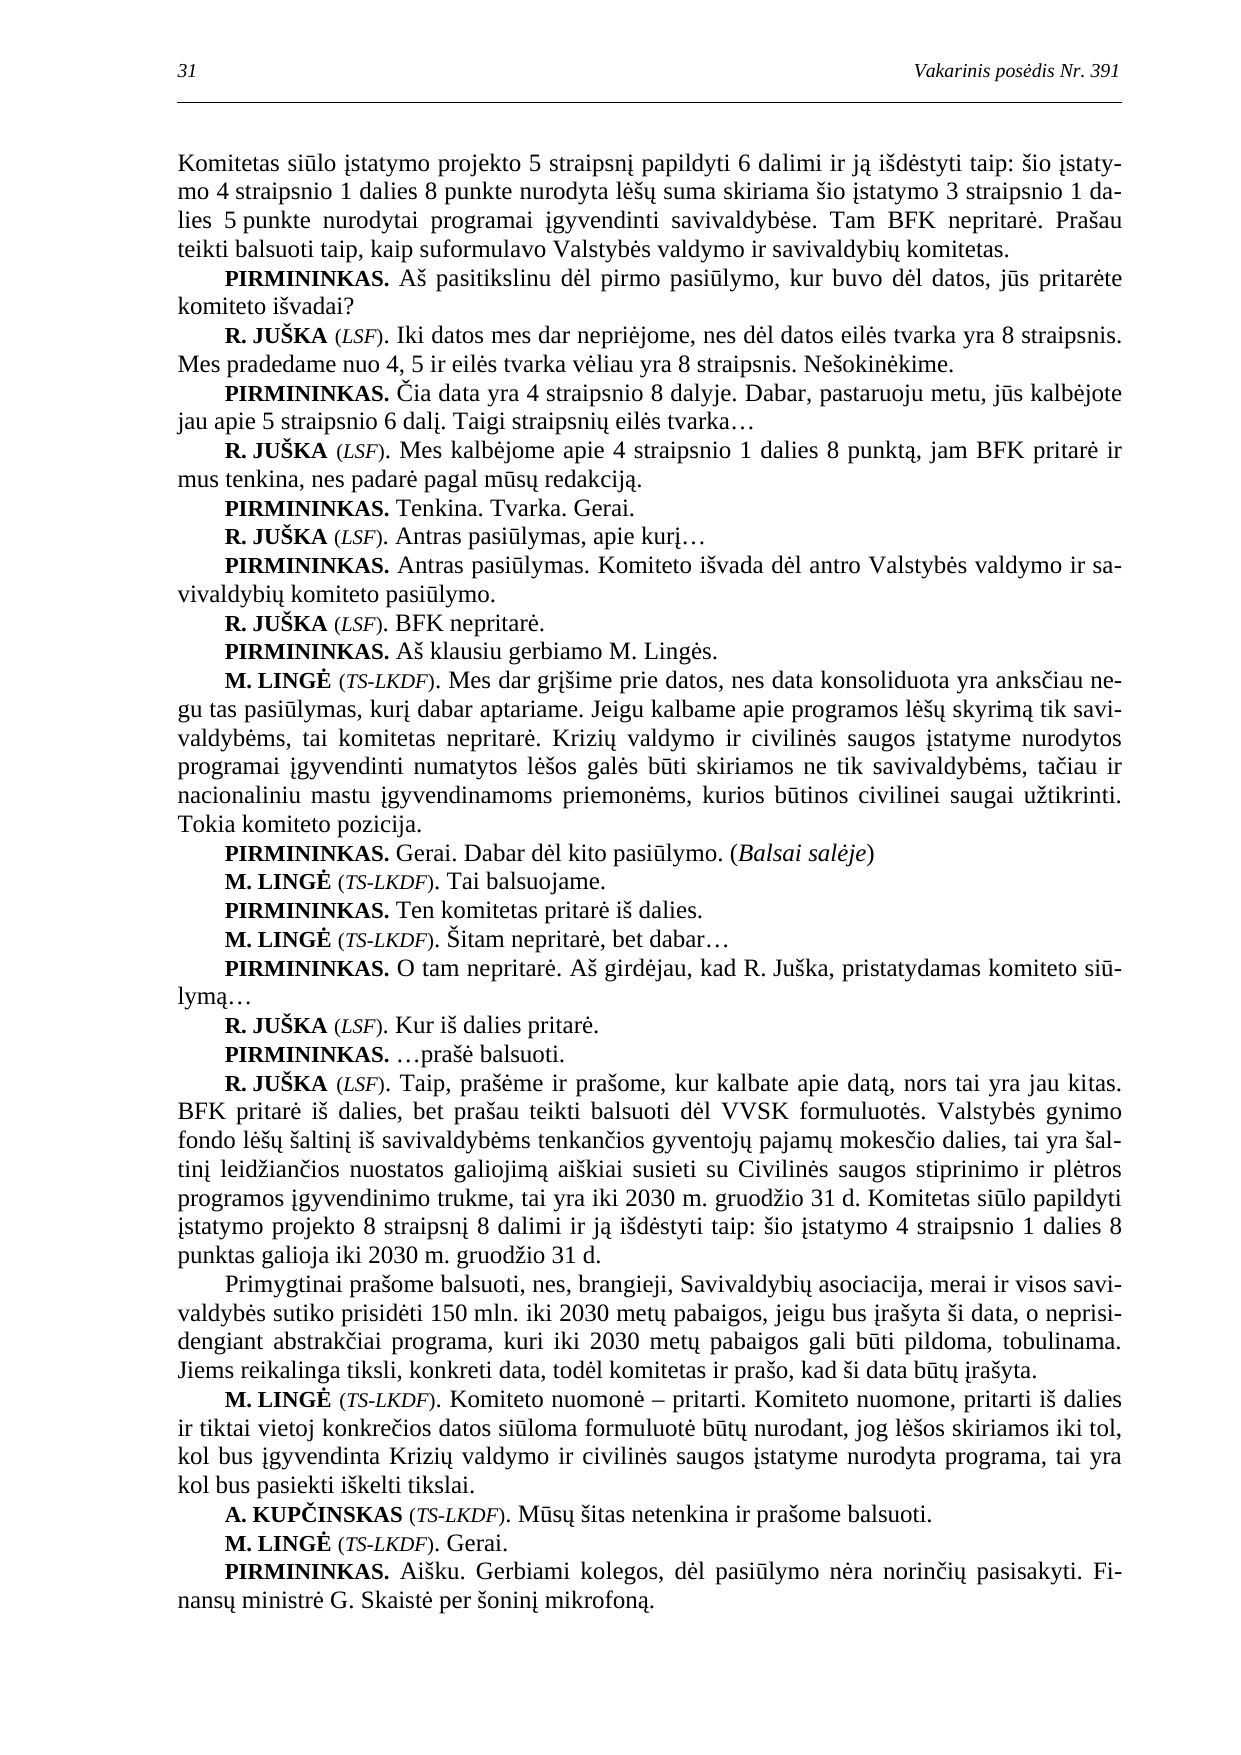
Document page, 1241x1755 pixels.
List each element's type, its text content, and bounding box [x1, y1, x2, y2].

text PIRMININKAS. Čia da­ta yra 4 straips­nio 8 da­ly­je. Da­bar, pas­ta­ruo­ju me­tu, jūs kal­bė­jo­te jau apie 5 straips­nio 6 da­lį. Tai­gi straips­nių ei­lės tvar­ka… [177, 378, 1122, 435]
text M. LINGĖ (TS-LKDF). Ši­tam ne­pri­ta­rė, bet da­bar… [177, 924, 1122, 953]
text M. LINGĖ (TS-LKDF). Ge­rai. [177, 1528, 1122, 1556]
text R. JUŠKA (LSF). Mes kal­bė­jo­me apie 4 straips­nio 1 da­lies 8 punk­tą, jam BFK pri­ta­rė ir mus ten­ki­na, nes pa­da­rė pa­gal mū­sų re­dak­ci­ją. [177, 435, 1122, 493]
text R. JUŠKA (LSF). Ant­ras pa­siū­ly­mas, apie ku­rį… [177, 521, 1122, 550]
text M. LINGĖ (TS-LKDF). Tai bal­suo­ja­me. [177, 866, 1122, 895]
text R. JUŠKA (LSF). Taip, pra­šė­me ir pra­šo­me, kur kal­ba­te apie da­tą, nors tai yra jau ki­tas. BFK pri­ta­rė iš da­lies, bet pra­šau teik­ti bal­suo­ti dėl VVSK for­mu­luo­tės. Vals­ty­bės gy­ni­mo fon­do lė­šų šal­ti­nį iš sa­vi­val­dy­bėms ten­kan­čios gy­ven­to­jų pa­ja­mų mo­kes­čio da­lies, tai yra šal­ti­nį lei­džian­čios nuo­sta­tos ga­lio­ji­mą aiš­kiai su­sie­ti su Ci­vi­li­nės sau­gos stip­ri­ni­mo ir plėt­ros pro­gra­mos įgy­ven­di­ni­mo truk­me, tai yra iki 2030 m. gruo­džio 31 d. Ko­mi­te­tas siū­lo pa­pil­dy­ti įsta­ty­mo pro­jek­to 8 straips­nį 8 da­li­mi ir ją iš­dės­ty­ti taip: šio įsta­ty­mo 4 straips­nio 1 da­lies 8 pun­k­tas ga­lio­ja iki 2030 m. gruo­džio 31 d. [177, 1068, 1122, 1269]
text PIRMININKAS. Aš klau­siu ger­bia­mo M. Lin­gės. [177, 636, 1122, 665]
text Ko­mi­te­tas siū­lo įsta­ty­mo pro­jek­to 5 straips­nį pa­pil­dy­ti 6 da­li­mi ir ją iš­dės­ty­ti taip: šio įsta­ty­mo 4 straips­nio 1 da­lies 8 punk­te nu­ro­dy­ta lė­šų su­ma ski­ria­ma šio įsta­ty­mo 3 straips­nio 1 da­lies 5 punk­te nu­ro­dy­tai pro­gra­mai įgy­ven­din­ti sa­vi­val­dy­bė­se. Tam BFK ne­pri­ta­rė. Pra­šau teik­ti bal­suo­ti taip, kaip su­for­mu­la­vo Vals­ty­bės val­dy­mo ir sa­vi­val­dy­bių ko­mi­te­tas. [177, 148, 1122, 263]
text PIRMININKAS. Ten ko­mi­te­tas pri­ta­rė iš da­lies. [177, 895, 1122, 924]
text PIRMININKAS. Aiš­ku. Ger­bia­mi ko­le­gos, dėl pa­siū­ly­mo nė­ra no­rin­čių pa­si­sa­ky­ti. Fi­nan­sų mi­nist­rė G. Skais­tė per šo­ni­nį mik­ro­fo­ną. [177, 1556, 1122, 1614]
text R. JUŠKA (LSF). BFK ne­pri­ta­rė. [177, 608, 1122, 636]
text M. LINGĖ (TS-LKDF). Mes dar grį­ši­me prie da­tos, nes da­ta kon­so­li­duo­ta yra anks­čiau ne­gu tas pa­siū­ly­mas, ku­rį da­bar ap­ta­ria­me. Jei­gu kal­ba­me apie pro­gra­mos lė­šų sky­ri­mą tik sa­vi­val­dy­bėms, tai ko­mi­te­tas ne­pri­ta­rė. Kri­zių val­dy­mo ir ci­vi­li­nės sau­gos įsta­ty­me nu­ro­dy­tos pro­gra­mai įgy­ven­din­ti nu­ma­ty­tos lė­šos ga­lės bū­ti ski­ria­mos ne tik sa­vi­val­dy­bėms, ta­čiau ir na­cio­na­li­niu mas­tu įgy­ven­di­na­moms prie­mo­nėms, ku­rios bū­ti­nos ci­vi­li­nei sau­gai už­tik­rin­ti. To­kia ko­mi­te­to po­zi­ci­ja. [177, 665, 1122, 838]
text PIRMININKAS. …pra­šė bal­suo­ti. [177, 1039, 1122, 1068]
text A. KUPČINSKAS (TS-LKDF). Mū­sų ši­tas ne­ten­ki­na ir pra­šo­me bal­suo­ti. [177, 1499, 1122, 1528]
text PIRMININKAS. Aš pa­si­tiks­li­nu dėl pir­mo pa­siū­ly­mo, kur bu­vo dėl da­tos, jūs pri­ta­rė­te ko­mi­te­to iš­va­dai? [177, 263, 1122, 320]
text M. LINGĖ (TS-LKDF). Ko­mi­te­to nuo­mo­nė – pri­tar­ti. Ko­mi­te­to nuo­mo­ne, pri­tar­ti iš da­lies ir tik­tai vie­to­j kon­kre­čios da­tos siū­lo­ma for­mu­luo­tė bū­tų nu­ro­dant, jog lė­šos ski­ria­mos iki tol, kol bus įgy­ven­din­ta Kri­zių val­dy­mo ir ci­vi­li­nės sau­gos įsta­ty­me nu­ro­dy­ta pro­gra­ma, tai yra kol bus pa­siek­ti iš­kel­ti tiks­lai. [177, 1384, 1122, 1499]
text R. JUŠKA (LSF). Kur iš da­lies pri­ta­rė. [177, 1010, 1122, 1039]
text PIRMININKAS. Ant­ras pa­siū­ly­mas. Ko­mi­te­to iš­va­da dėl an­tro Vals­ty­bės val­dy­mo ir sa­vi­val­dy­bių ko­mi­te­to pa­siū­ly­mo. [177, 550, 1122, 608]
text R. JUŠKA (LSF). Iki da­tos mes dar ne­pri­ėjo­me, nes dėl da­tos ei­lės tvar­ka yra 8 straips­nis. Mes pra­de­da­me nuo 4, 5 ir ei­lės tvar­ka vė­liau yra 8 straips­nis. Ne­šo­ki­nė­ki­me. [177, 320, 1122, 378]
text PIRMININKAS. Ge­rai. Da­bar dėl ki­to pa­siū­ly­mo. (Bal­sai sa­lė­je) [177, 838, 1122, 866]
text PIRMININKAS. O tam ne­pri­ta­rė. Aš gir­dė­jau, kad R. Juš­ka, pri­sta­ty­da­mas ko­mi­te­to siū­ly­mą… [177, 953, 1122, 1010]
text Pri­myg­ti­nai pra­šo­me bal­suo­ti, nes, bran­gie­ji, Sa­vi­val­dy­bių aso­cia­ci­ja, me­rai ir vi­sos sa­vi­val­dy­bės su­ti­ko pri­si­dė­ti 150 mln. iki 2030 me­tų pa­bai­gos, jei­gu bus įra­šy­ta ši da­ta, o ne­pri­si­den­giant abst­rak­čiai pro­gra­ma, ku­ri iki 2030 me­tų pa­bai­gos ga­li bū­ti pil­do­ma, to­bu­li­na­ma. Jiems rei­ka­lin­ga tiks­li, kon­kre­ti da­ta, to­dėl ko­mi­te­tas ir pra­šo, kad ši da­ta bū­tų įra­šy­ta. [177, 1269, 1122, 1384]
text PIRMININKAS. Ten­ki­na. Tvar­ka. Ge­rai. [177, 493, 1122, 521]
